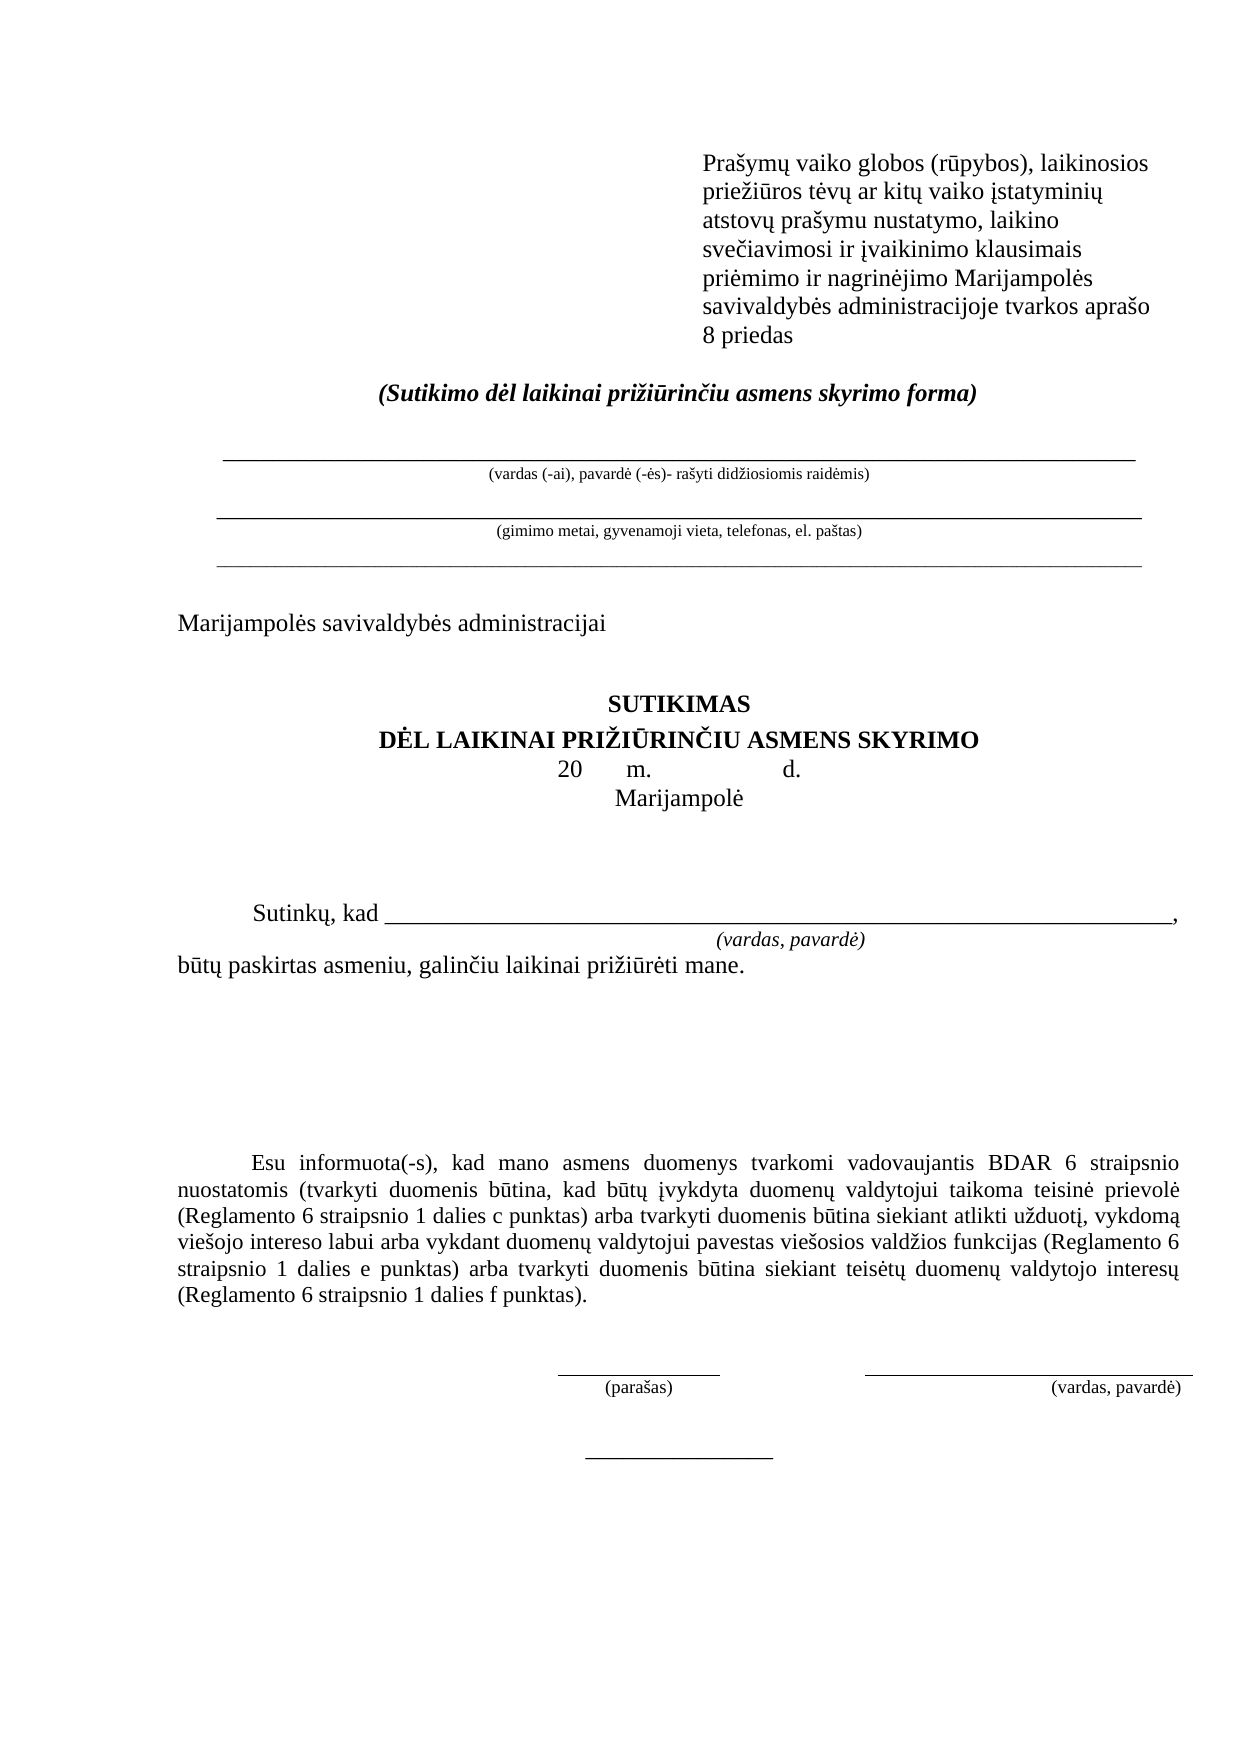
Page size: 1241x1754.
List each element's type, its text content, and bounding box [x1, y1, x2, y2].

table_header [720, 1346, 865, 1374]
text (vardas (-ai), pavardė (-ės)- rašyti didžiosiomis raidėmis) [177, 464, 1181, 493]
table_cell [720, 1375, 865, 1404]
text būtų paskirtas asmeniu, galinčiu laikinai prižiūrėti mane. [177, 951, 1181, 979]
text _______________ [177, 1433, 1181, 1462]
text __________________________________________________________________________ [177, 493, 1181, 521]
text (vardas, pavardė) [402, 926, 1181, 951]
text Prašymų vaiko globos (rūpybos), laikinosios priežiūros tėvų ar kitų vaiko įstatyminių atstovų prašymu nustatymo, laikino svečiavimosi ir įvaikinimo klausimais priėmimo ir nagrinėjimo Marijampolės savivaldybės administracijoje tvarkos aprašo [702, 148, 1181, 320]
table_header [558, 1346, 720, 1374]
table_header [865, 1346, 1192, 1374]
text Marijampolė [177, 783, 1181, 811]
text SUTIKIMAS [177, 689, 1181, 718]
text (gimimo metai, gyvenamoji vieta, telefonas, el. paštas) [177, 521, 1181, 550]
table_cell (parašas) [558, 1376, 720, 1404]
text (Sutikimo dėl laikinai prižiūrinčiu asmens skyrimo forma) [177, 378, 1181, 406]
text 20 m. d. [177, 754, 1181, 783]
text Esu informuota(-s), kad mano asmens duomenys tvarkomi vadovaujantis BDAR 6 straipsnio nuostatomis (tvarkyti duomenis būtina, kad būtų įvykdyta duomenų valdytojui taikoma teisinė prievolė (Reglamento 6 straipsnio 1 dalies c punktas) arba tvarkyti duomenis būtina siekiant atlikti užduotį, vykdomą viešojo intereso labui arba vykdant duomenų valdytojui pavestas viešosios valdžios funkcijas (Reglamento 6 straipsnio 1 dalies e punktas) arba tvarkyti duomenis būtina siekiant teisėtų duomenų valdytojo interesų (Reglamento 6 straipsnio 1 dalies f punktas). [177, 1149, 1181, 1307]
text _________________________________________________________________________ [177, 435, 1181, 464]
text 8 priedas [702, 320, 1181, 349]
text Sutinkų, kad _______________________________________________________________, [177, 898, 1181, 926]
text Marijampolės savivaldybės administracijai [177, 608, 1181, 636]
text DĖL LAIKINAI PRIŽIŪRINČIU ASMENS SKYRIMO [177, 725, 1181, 754]
table_cell (vardas, pavardė) [865, 1376, 1192, 1404]
text _______________________________________________________________________________________________________________ [177, 550, 1181, 579]
